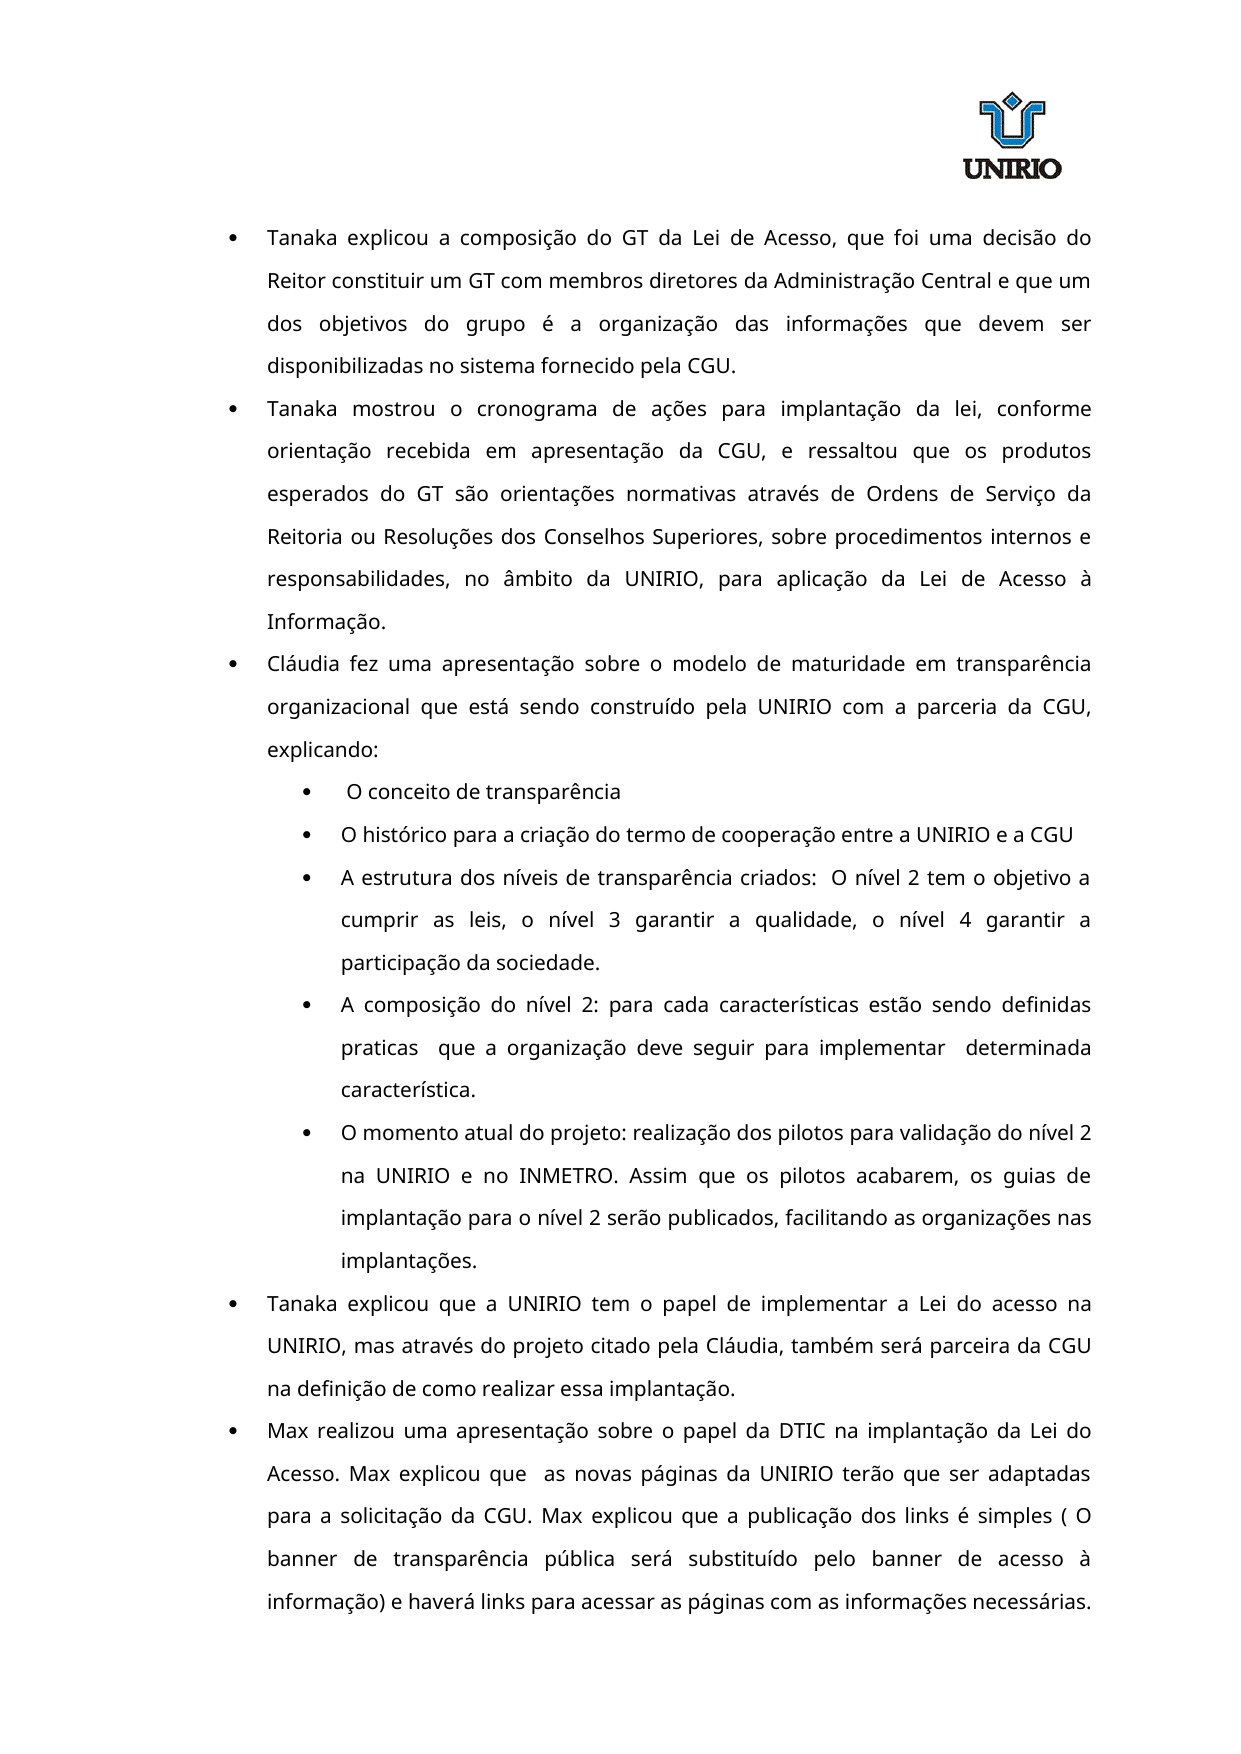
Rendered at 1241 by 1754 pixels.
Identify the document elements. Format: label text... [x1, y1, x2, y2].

list Max realizou uma apresentação sobre o papel da DTIC na implantação da Lei do Acesso. Max explicou que as novas páginas da UNIRIO terão que ser adaptadas para a solicitação da CGU. Max explicou que a publicação dos links é simples ( O banner de transparência pública será substituído pelo banner de acesso à informação) e haverá links para acessar as páginas com as informações necessárias. [229, 1416, 1093, 1615]
picture [949, 73, 1077, 201]
list O conceito de transparência [303, 777, 1093, 806]
list Tanaka mostrou o cronograma de ações para implantação da lei, conforme orientação recebida em apresentação da CGU, e ressaltou que os produtos esperados do GT são orientações normativas através de Ordens de Serviço da Reitoria ou Resoluções dos Conselhos Superiores, sobre procedimentos internos e responsabilidades, no âmbito da UNIRIO, para aplicação da Lei de Acesso à Informação. [229, 394, 1093, 635]
list A estrutura dos níveis de transparência criados: O nível 2 tem o objetivo a cumprir as leis, o nível 3 garantir a qualidade, o nível 4 garantir a participação da sociedade. [303, 863, 1093, 976]
list A composição do nível 2: para cada características estão sendo definidas praticas que a organização deve seguir para implementar determinada característica. [303, 990, 1093, 1104]
list Tanaka explicou a composição do GT da Lei de Acesso, que foi uma decisão do Reitor constituir um GT com membros diretores da Administração Central e que um dos objetivos do grupo é a organização das informações que devem ser disponibilizadas no sistema fornecido pela CGU. [229, 223, 1093, 380]
list Tanaka explicou que a UNIRIO tem o papel de implementar a Lei do acesso na UNIRIO, mas através do projeto citado pela Cláudia, também será parceira da CGU na definição de como realizar essa implantação. [229, 1289, 1093, 1402]
list O momento atual do projeto: realização dos pilotos para validação do nível 2 na UNIRIO e no INMETRO. Assim que os pilotos acabarem, os guias de implantação para o nível 2 serão publicados, facilitando as organizações nas implantações. [303, 1118, 1093, 1274]
list Cláudia fez uma apresentação sobre o modelo de maturidade em transparência organizacional que está sendo construído pela UNIRIO com a parceria da CGU, explicando: [229, 649, 1093, 763]
list O histórico para a criação do termo de cooperação entre a UNIRIO e a CGU [303, 820, 1093, 848]
